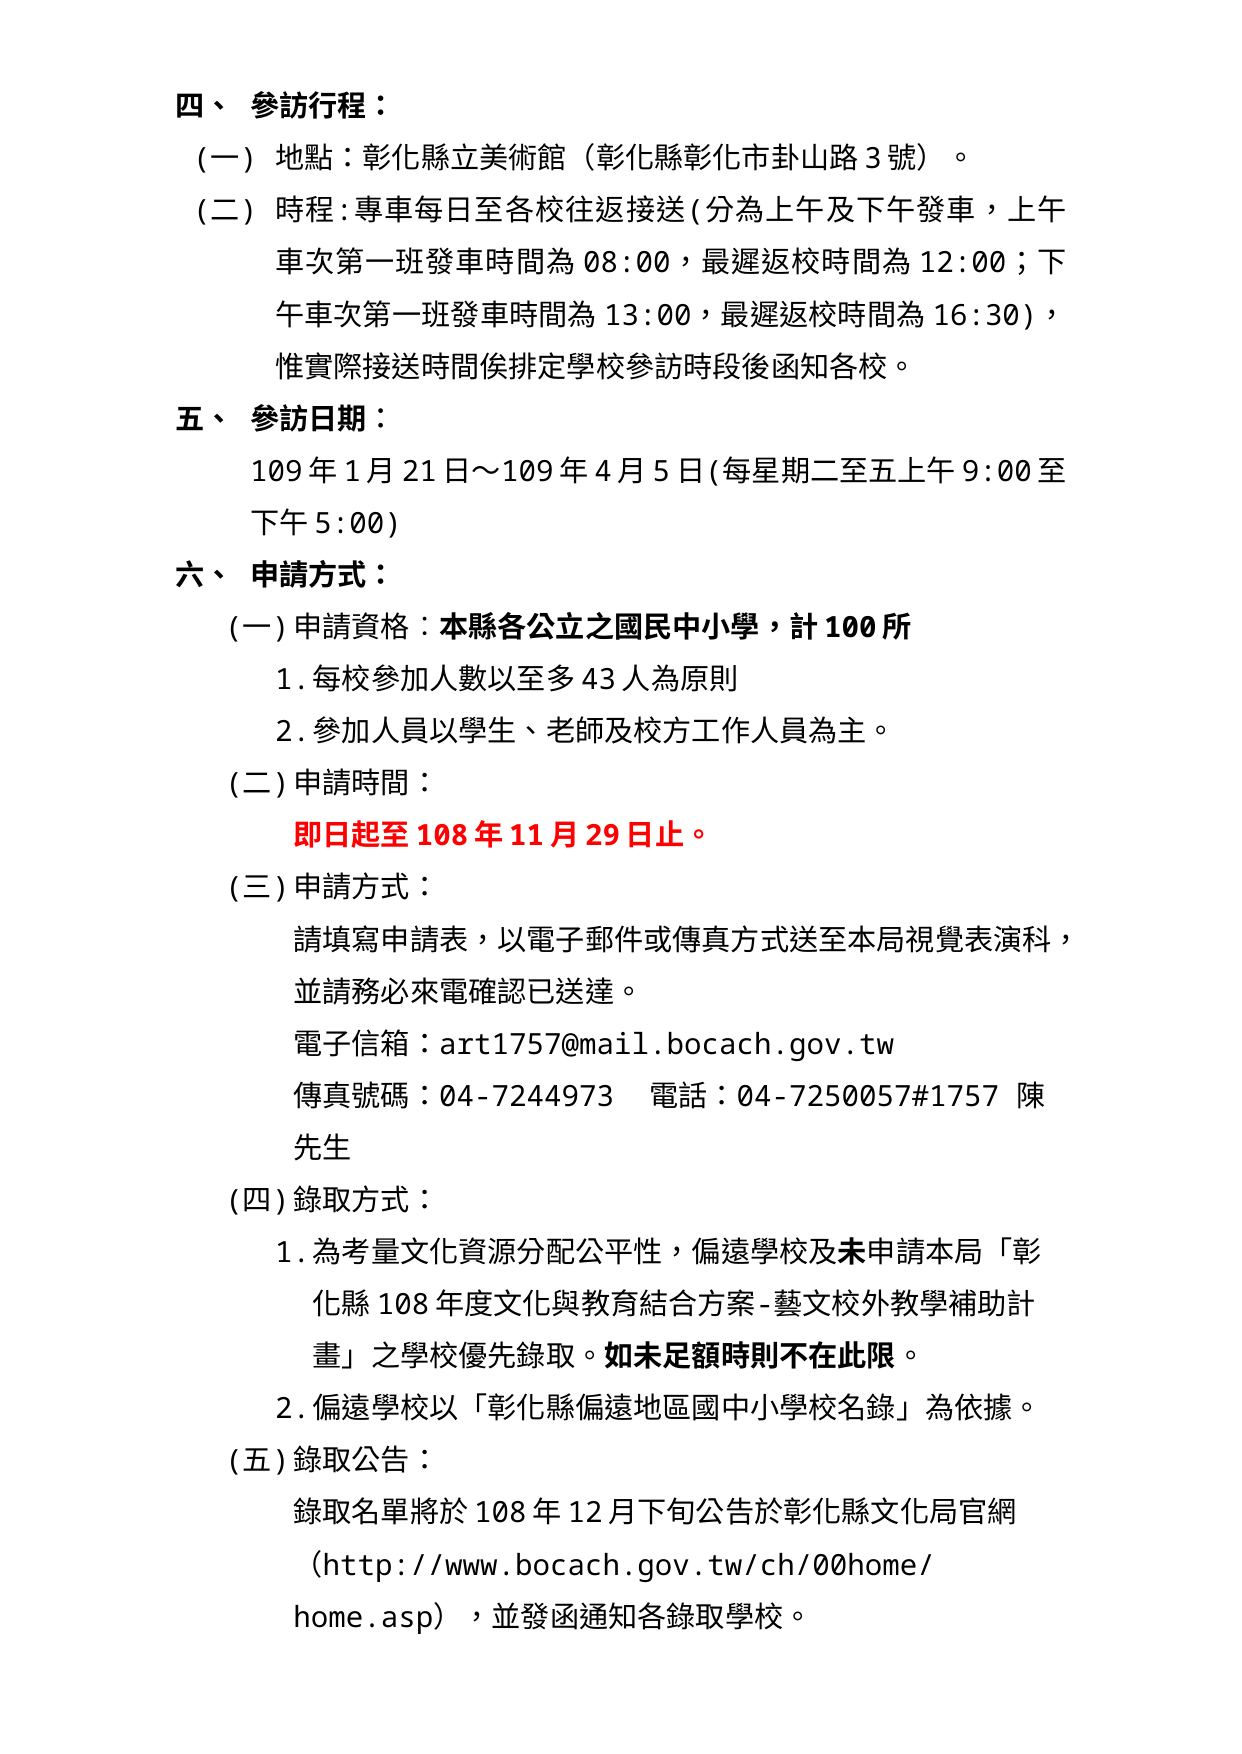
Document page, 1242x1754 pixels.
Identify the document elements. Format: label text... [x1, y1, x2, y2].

list 為考量文化資源分配公平性，偏遠學校及未申請本局「彰化縣108年度文化與教育結合方案-藝文校外教學補助計畫」之學校優先錄取。如未足額時則不在此限。 [275, 1221, 1067, 1377]
text 即日起至108年11月29日止。 [293, 804, 1067, 856]
text 請填寫申請表，以電子郵件或傳真方式送至本局視覺表演科，並請務必來電確認已送達。 [293, 908, 1067, 1012]
text 傳真號碼：04-7244973 電話：04-7250057#1757 陳先生 [293, 1064, 1067, 1169]
text 電子信箱：art1757@mail.bocach.gov.tw [293, 1012, 1067, 1064]
list 每校參加人數以至多43人為原則 [275, 648, 1067, 700]
list 地點：彰化縣立美術館（彰化縣彰化市卦山路3號）。 [225, 127, 1067, 179]
list 錄取公告： [225, 1429, 1067, 1481]
list 參訪行程： [175, 75, 1067, 127]
list 時程:專車每日至各校往返接送(分為上午及下午發車，上午車次第一班發車時間為08:00，最遲返校時間為12:00；下午車次第一班發車時間為13:00，最遲返校時間為16:30)，惟實際接送時間俟排定學校參訪時段後函知各校。 [225, 179, 1067, 387]
list 參加人員以學生、老師及校方工作人員為主。 [275, 700, 1067, 752]
list 申請時間： [225, 752, 1067, 804]
text 109年1月21日～109年4月5日(每星期二至五上午9:00至下午5:00) [250, 439, 1067, 544]
list 參訪日期︰ [175, 387, 1067, 439]
text 錄取名單將於108年12月下旬公告於彰化縣文化局官網（http://www.bocach.gov.tw/ch/00home/home.asp），並發函通知各錄取學校。 [293, 1481, 1067, 1637]
list 申請方式： [175, 544, 1067, 596]
list 偏遠學校以「彰化縣偏遠地區國中小學校名錄」為依據。 [275, 1377, 1067, 1429]
list 申請資格︰本縣各公立之國民中小學，計100所 [225, 596, 1067, 648]
list 申請方式： [225, 856, 1067, 908]
list 錄取方式： [225, 1169, 1067, 1221]
